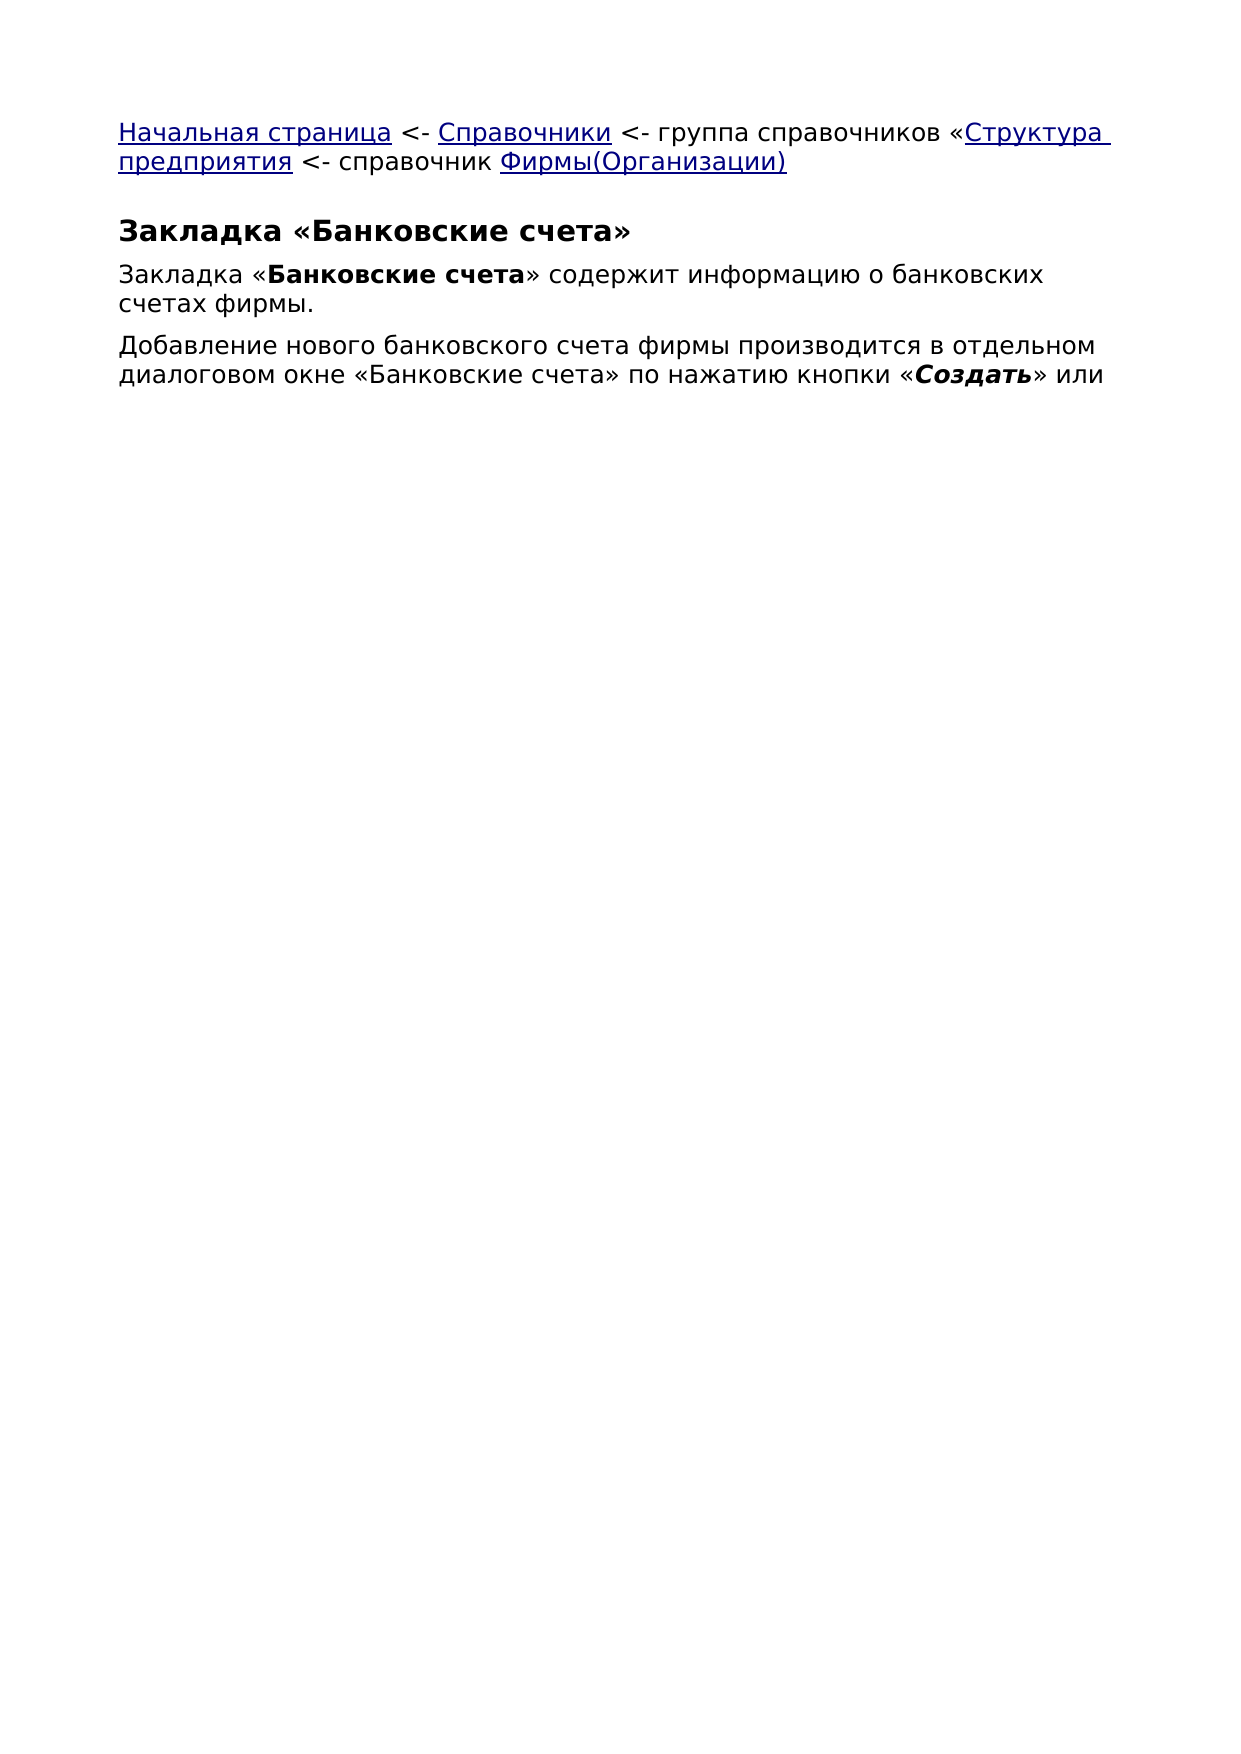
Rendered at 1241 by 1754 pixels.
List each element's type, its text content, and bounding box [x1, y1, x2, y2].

subtitle Закладка «Банковские счета» [118, 214, 1122, 248]
text Добавление нового банковского счета фирмы производится в отдельном диалоговом окне «Банковские счета» по нажатию кнопки «Создать» или [118, 331, 1122, 389]
text Закладка «Банковские счета» содержит информацию о банковских счетах фирмы. [118, 260, 1122, 319]
text Начальная страница <- Справочники <- группа справочников «Структура предприятия <- справочник Фирмы(Организации) [118, 118, 1122, 176]
